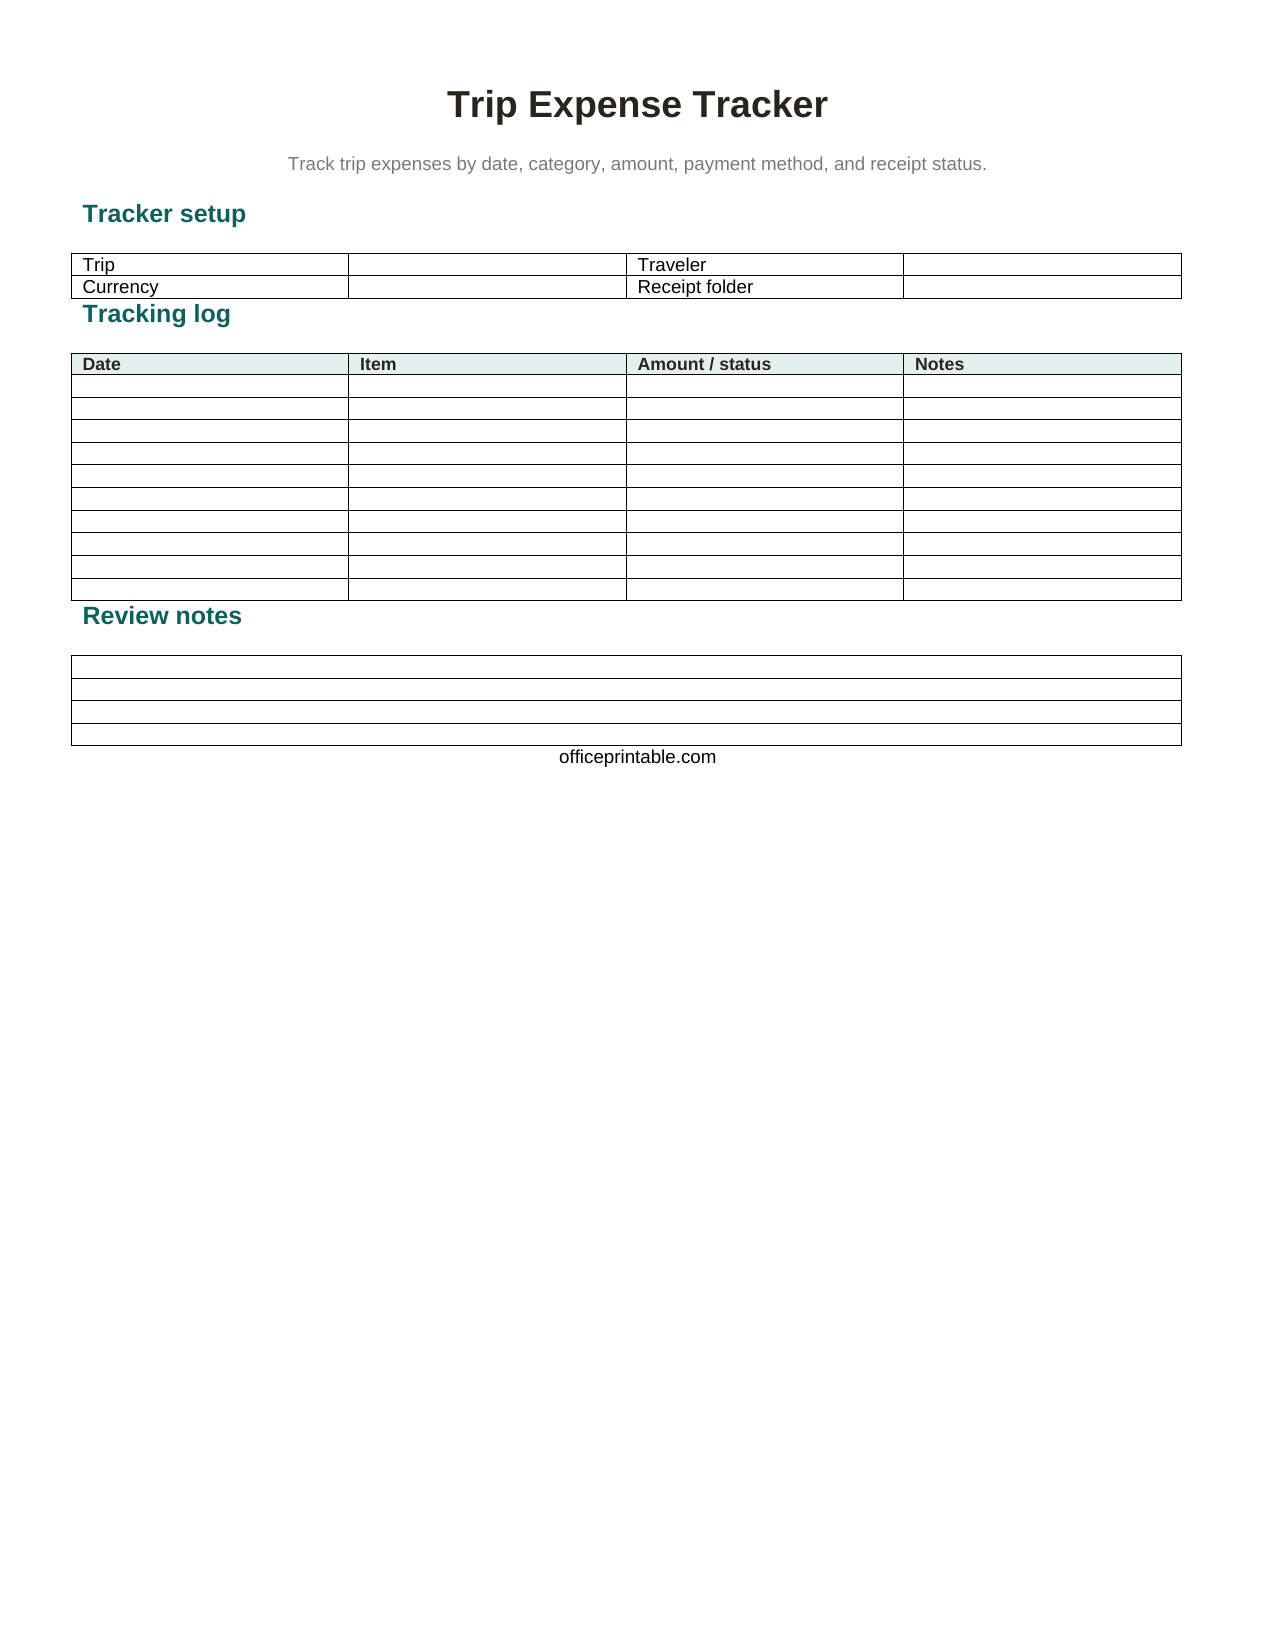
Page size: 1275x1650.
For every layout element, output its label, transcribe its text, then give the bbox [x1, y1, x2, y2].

table_cell [349, 579, 626, 600]
text Track trip expenses by date, category, amount, payment method, and receipt status. [82, 153, 1192, 174]
table_cell [904, 375, 1181, 397]
text officeprintable.com [82, 746, 1192, 768]
table_cell [627, 533, 903, 555]
table_cell [627, 579, 903, 600]
table_cell [72, 679, 1181, 700]
table_cell [904, 443, 1181, 464]
table_cell [72, 488, 348, 509]
table_header [904, 254, 1181, 275]
table_header Amount / status [627, 354, 903, 374]
table_cell [72, 420, 348, 442]
table_cell [627, 511, 903, 532]
table_cell [72, 511, 348, 532]
table_cell [349, 533, 626, 555]
table_cell [72, 375, 348, 397]
table_cell [72, 465, 348, 487]
table_cell [349, 465, 626, 487]
table_header Item [349, 354, 626, 374]
table_cell [72, 443, 348, 464]
table_cell [904, 276, 1181, 298]
table_cell [627, 420, 903, 442]
text Review notes [82, 601, 1192, 630]
text Tracker setup [82, 198, 1192, 227]
table_cell [627, 375, 903, 397]
table_cell [627, 443, 903, 464]
text Tracking log [82, 299, 1192, 327]
table_cell [904, 579, 1181, 600]
table_cell [904, 556, 1181, 577]
text Trip Expense Tracker [82, 82, 1192, 126]
table_header Traveler [627, 254, 903, 275]
table_cell [904, 533, 1181, 555]
table_cell [349, 276, 626, 298]
table_cell [627, 488, 903, 509]
table_cell [904, 488, 1181, 509]
table_header Date [72, 354, 348, 374]
table_cell [904, 420, 1181, 442]
table_header [349, 254, 626, 275]
table_cell Currency [72, 276, 348, 298]
table_cell [349, 511, 626, 532]
table_cell [72, 579, 348, 600]
table_cell [72, 398, 348, 419]
table_cell [72, 533, 348, 555]
table_cell [349, 443, 626, 464]
table_cell [627, 556, 903, 577]
table_cell [72, 556, 348, 577]
table_cell [349, 398, 626, 419]
table_cell Receipt folder [627, 276, 903, 298]
table_cell [349, 556, 626, 577]
table_cell [904, 465, 1181, 487]
table_cell [72, 724, 1181, 745]
table_cell [349, 488, 626, 509]
table_cell [904, 511, 1181, 532]
table_cell [627, 398, 903, 419]
table_cell [627, 465, 903, 487]
table_cell [349, 375, 626, 397]
table_header [72, 656, 1181, 677]
table_header Notes [904, 354, 1181, 374]
table_cell [72, 701, 1181, 723]
table_cell [904, 398, 1181, 419]
table_cell [349, 420, 626, 442]
table_header Trip [72, 254, 348, 275]
